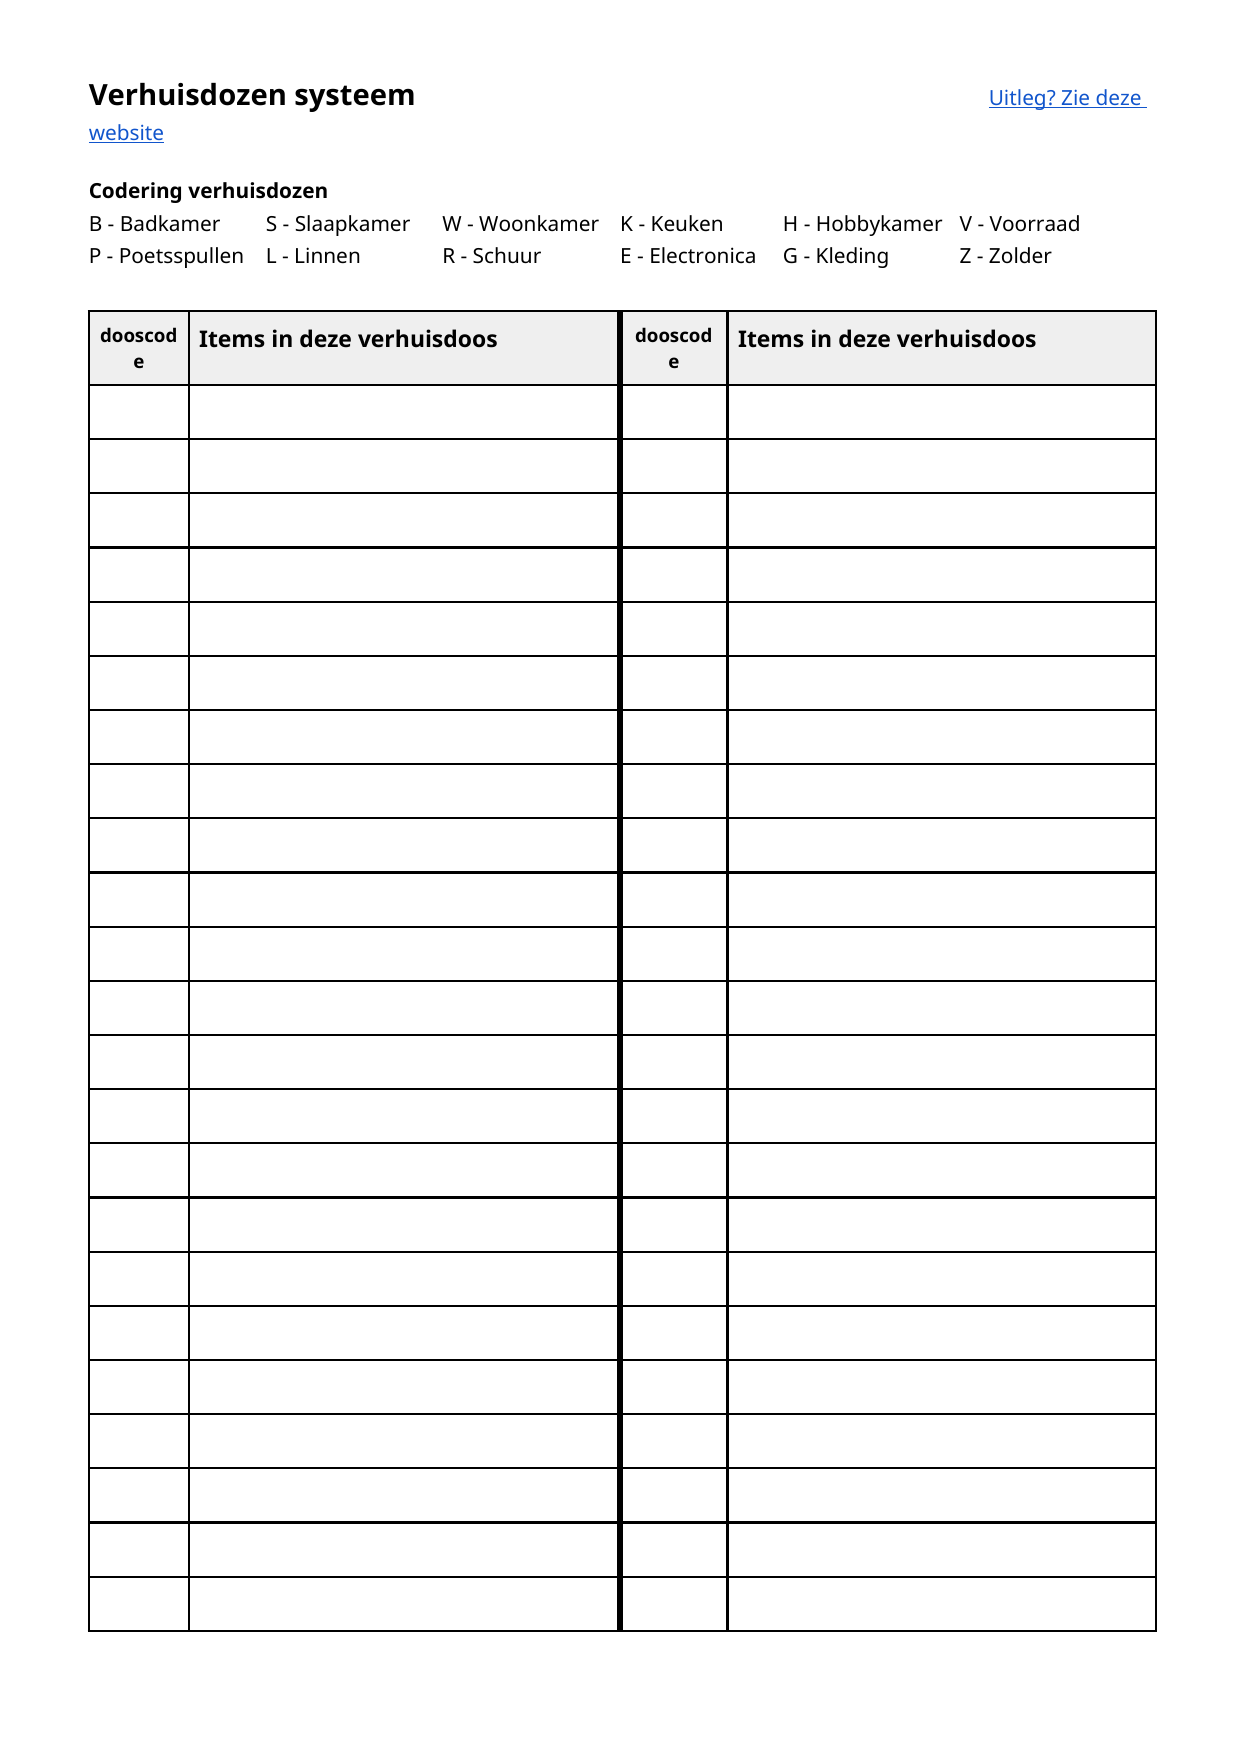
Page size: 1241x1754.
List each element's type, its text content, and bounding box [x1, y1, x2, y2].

table_cell [729, 1578, 1155, 1630]
table_cell [623, 1524, 726, 1576]
table_cell [623, 765, 726, 817]
table_cell [623, 928, 726, 980]
table_cell [190, 1361, 617, 1413]
table_cell [729, 1144, 1155, 1196]
table_cell [90, 874, 188, 926]
table_cell [90, 494, 188, 546]
table_cell [623, 819, 726, 871]
table_cell [729, 711, 1155, 763]
table_cell [623, 874, 726, 926]
table_cell [623, 1199, 726, 1251]
table_cell [729, 874, 1155, 926]
table_cell [90, 440, 188, 492]
table_cell [90, 1469, 188, 1521]
table_cell [623, 1578, 726, 1630]
table_cell [90, 982, 188, 1034]
table_cell [623, 657, 726, 709]
table_cell [729, 440, 1155, 492]
table_cell [190, 549, 617, 601]
table_cell [190, 1524, 617, 1576]
table_cell [623, 1415, 726, 1467]
table_cell [729, 1307, 1155, 1359]
table_cell [623, 1253, 726, 1305]
table_cell [190, 1144, 617, 1196]
table_cell [190, 1469, 617, 1521]
table_cell [90, 1144, 188, 1196]
table_cell [729, 928, 1155, 980]
table_cell [623, 1307, 726, 1359]
table_cell [90, 1578, 188, 1630]
table_cell [90, 1415, 188, 1467]
table_cell [90, 1253, 188, 1305]
table_cell [190, 603, 617, 655]
table_cell [729, 1361, 1155, 1413]
table_cell [623, 603, 726, 655]
text Codering verhuisdozen [88, 176, 1152, 205]
table_cell [190, 386, 617, 438]
table_cell [729, 549, 1155, 601]
table_cell [623, 549, 726, 601]
table_cell [190, 1036, 617, 1088]
table_cell [190, 440, 617, 492]
table_cell [190, 1415, 617, 1467]
table_cell [90, 1036, 188, 1088]
table_cell [90, 765, 188, 817]
table_cell [623, 386, 726, 438]
table_cell [190, 1090, 617, 1142]
table_cell [90, 1090, 188, 1142]
table_cell [729, 1253, 1155, 1305]
table_cell [623, 1361, 726, 1413]
table_cell [190, 928, 617, 980]
text Verhuisdozen systeem Uitleg? Zie deze website [88, 74, 1152, 146]
table_header Items in deze verhuisdoos [729, 312, 1155, 384]
table_cell [729, 1090, 1155, 1142]
table_cell [623, 494, 726, 546]
table_cell [623, 711, 726, 763]
table_cell [190, 765, 617, 817]
table_cell [190, 1199, 617, 1251]
table_cell [190, 819, 617, 871]
table_cell [90, 819, 188, 871]
table_cell [190, 982, 617, 1034]
text P - Poetsspullen L - Linnen R - Schuur E - Electronica G - Kleding Z - Zolder [88, 241, 1152, 270]
table_cell [90, 549, 188, 601]
table_cell [190, 874, 617, 926]
table_cell [190, 1253, 617, 1305]
table_cell [90, 711, 188, 763]
table_cell [90, 1307, 188, 1359]
table_cell [729, 603, 1155, 655]
table_cell [623, 440, 726, 492]
table_cell [623, 1469, 726, 1521]
table_cell [90, 603, 188, 655]
table_cell [190, 711, 617, 763]
table_cell [729, 1415, 1155, 1467]
table_cell [729, 386, 1155, 438]
table_cell [90, 1199, 188, 1251]
table_cell [729, 819, 1155, 871]
table_cell [190, 494, 617, 546]
table_cell [90, 1524, 188, 1576]
table_cell [729, 1469, 1155, 1521]
table_cell [190, 657, 617, 709]
table_cell [190, 1578, 617, 1630]
table_cell [90, 928, 188, 980]
table_cell [90, 386, 188, 438]
table_cell [729, 765, 1155, 817]
text B - Badkamer S - Slaapkamer W - Woonkamer K - Keuken H - Hobbykamer V - Voorraad [88, 209, 1152, 237]
table_cell [729, 494, 1155, 546]
table_cell [623, 1090, 726, 1142]
table_cell [90, 657, 188, 709]
table_cell [729, 1199, 1155, 1251]
table_cell [729, 1524, 1155, 1576]
table_cell [623, 1036, 726, 1088]
table_cell [623, 1144, 726, 1196]
table_cell [729, 1036, 1155, 1088]
table_cell [90, 1361, 188, 1413]
table_cell [729, 982, 1155, 1034]
table_cell [623, 982, 726, 1034]
table_header dooscode [90, 312, 188, 384]
table_header Items in deze verhuisdoos [190, 312, 617, 384]
table_cell [729, 657, 1155, 709]
table_cell [190, 1307, 617, 1359]
table_header dooscode [623, 312, 726, 384]
